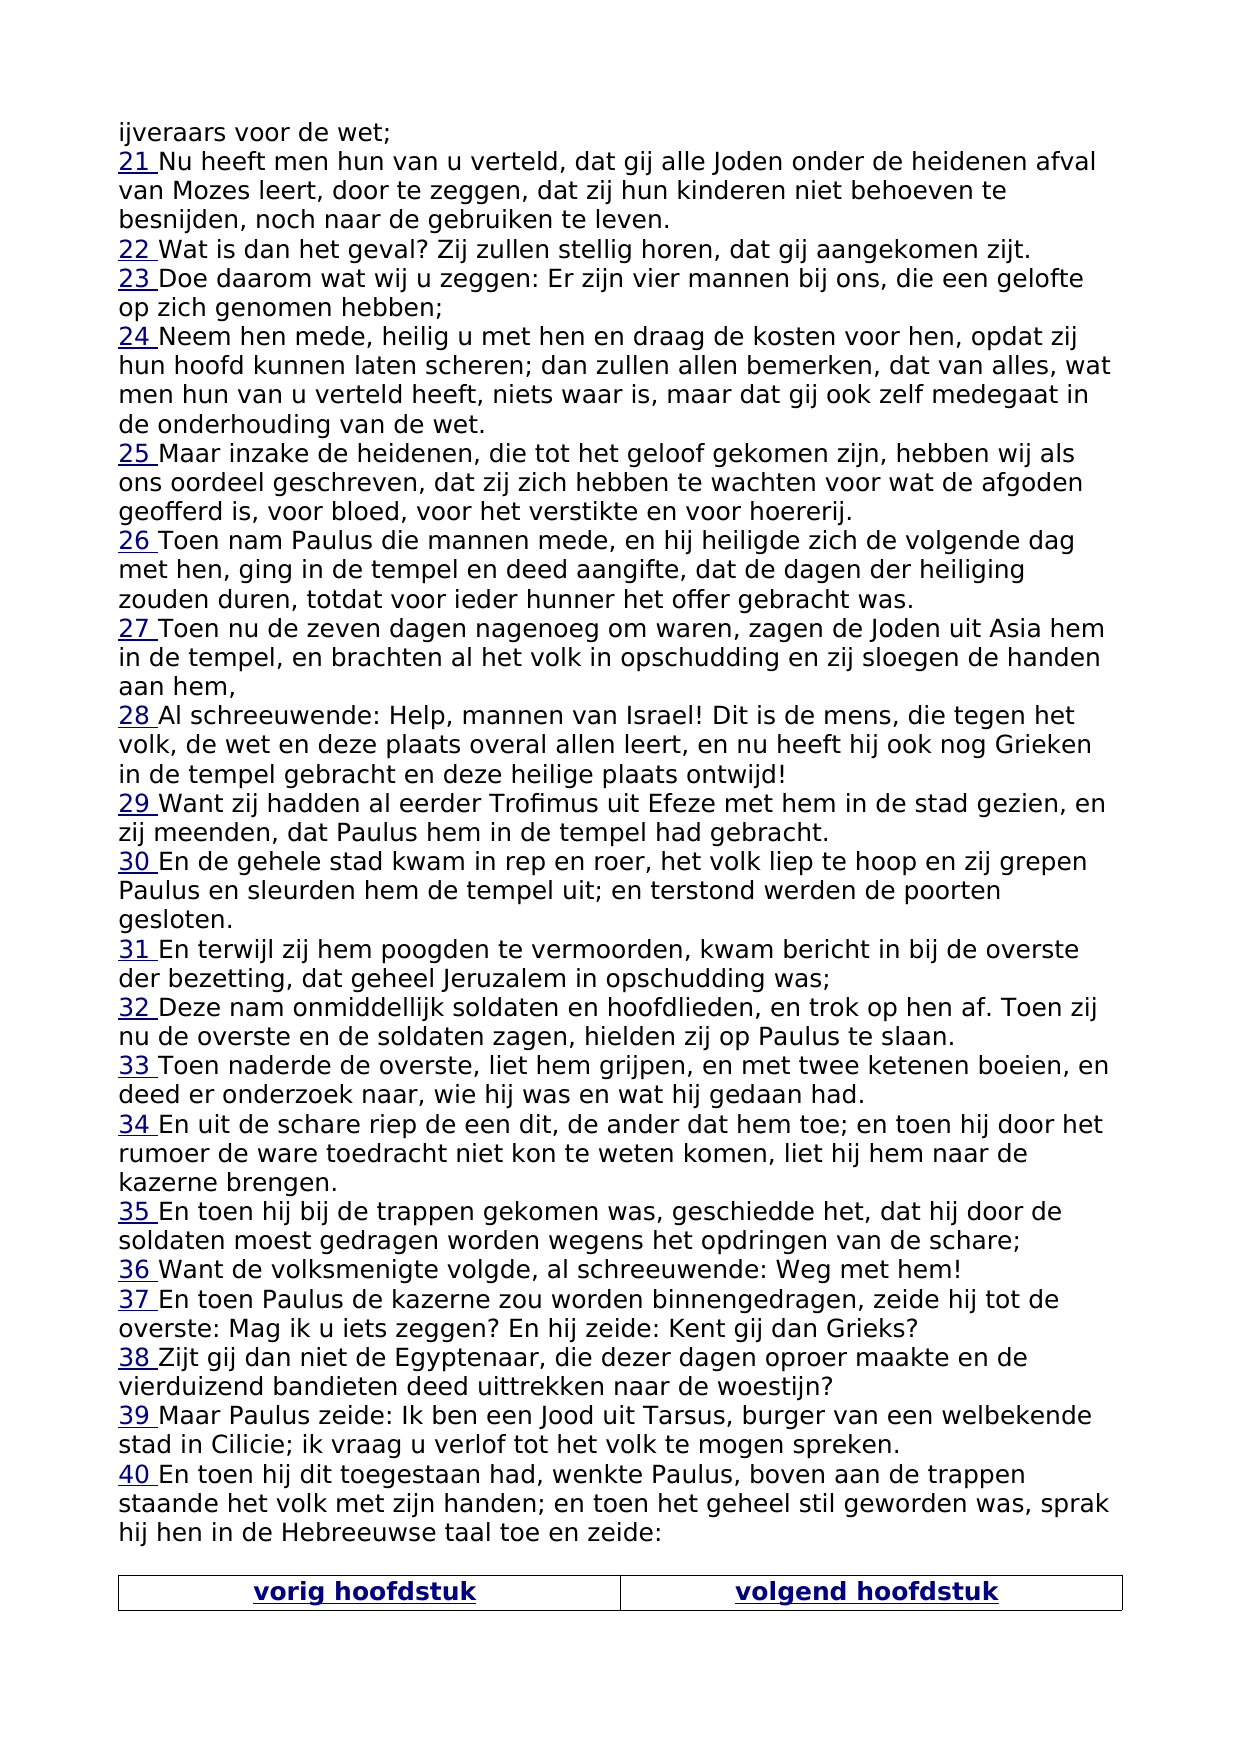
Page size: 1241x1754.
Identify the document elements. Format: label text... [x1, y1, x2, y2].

text ijveraars voor de wet; 21 Nu heeft men hun van u verteld, dat gij alle Joden onder de heidenen afval van Mozes leert, door te zeggen, dat zij hun kinderen niet behoeven te besnijden, noch naar de gebruiken te leven. 22 Wat is dan het geval? Zij zullen stellig horen, dat gij aangekomen zijt. 23 Doe daarom wat wij u zeggen: Er zijn vier mannen bij ons, die een gelofte op zich genomen hebben; 24 Neem hen mede, heilig u met hen en draag de kosten voor hen, opdat zij hun hoofd kunnen laten scheren; dan zullen allen bemerken, dat van alles, wat men hun van u verteld heeft, niets waar is, maar dat gij ook zelf medegaat in de onderhouding van de wet. 25 Maar inzake de heidenen, die tot het geloof gekomen zijn, hebben wij als ons oordeel geschreven, dat zij zich hebben te wachten voor wat de afgoden geofferd is, voor bloed, voor het verstikte en voor hoererij. 26 Toen nam Paulus die mannen mede, en hij heiligde zich de volgende dag met hen, ging in de tempel en deed aangifte, dat de dagen der heiliging zouden duren, totdat voor ieder hunner het offer gebracht was. 27 Toen nu de zeven dagen nagenoeg om waren, zagen de Joden uit Asia hem in de tempel, en brachten al het volk in opschudding en zij sloegen de handen aan hem, 28 Al schreeuwende: Help, mannen van Israel! Dit is de mens, die tegen het volk, de wet en deze plaats overal allen leert, en nu heeft hij ook nog Grieken in de tempel gebracht en deze heilige plaats ontwijd! 29 Want zij hadden al eerder Trofimus uit Efeze met hem in de stad gezien, en zij meenden, dat Paulus hem in de tempel had gebracht. 30 En de gehele stad kwam in rep en roer, het volk liep te hoop en zij grepen Paulus en sleurden hem de tempel uit; en terstond werden de poorten gesloten. 31 En terwijl zij hem poogden te vermoorden, kwam bericht in bij de overste der bezetting, dat geheel Jeruzalem in opschudding was; 32 Deze nam onmiddellijk soldaten en hoofdlieden, en trok op hen af. Toen zij nu de overste en de soldaten zagen, hielden zij op Paulus te slaan. 33 Toen naderde de overste, liet hem grijpen, en met twee ketenen boeien, en deed er onderzoek naar, wie hij was en wat hij gedaan had. 34 En uit de schare riep de een dit, de ander dat hem toe; en toen hij door het rumoer de ware toedracht niet kon te weten komen, liet hij hem naar de kazerne brengen. 35 En toen hij bij de trappen gekomen was, geschiedde het, dat hij door de soldaten moest gedragen worden wegens het opdringen van de schare; 36 Want de volksmenigte volgde, al schreeuwende: Weg met hem! 37 En toen Paulus de kazerne zou worden binnengedragen, zeide hij tot de overste: Mag ik u iets zeggen? En hij zeide: Kent gij dan Grieks? 38 Zijt gij dan niet de Egyptenaar, die dezer dagen oproer maakte en de vierduizend bandieten deed uittrekken naar de woestijn? 39 Maar Paulus zeide: Ik ben een Jood uit Tarsus, burger van een welbekende stad in Cilicie; ik vraag u verlof tot het volk te mogen spreken. 40 En toen hij dit toegestaan had, wenkte Paulus, boven aan de trappen staande het volk met zijn handen; en toen het geheel stil geworden was, sprak hij hen in de Hebreeuwse taal toe en zeide: [118, 118, 1122, 1547]
table_header vorig hoofdstuk [119, 1576, 620, 1610]
table_header volgend hoofdstuk [621, 1576, 1122, 1610]
